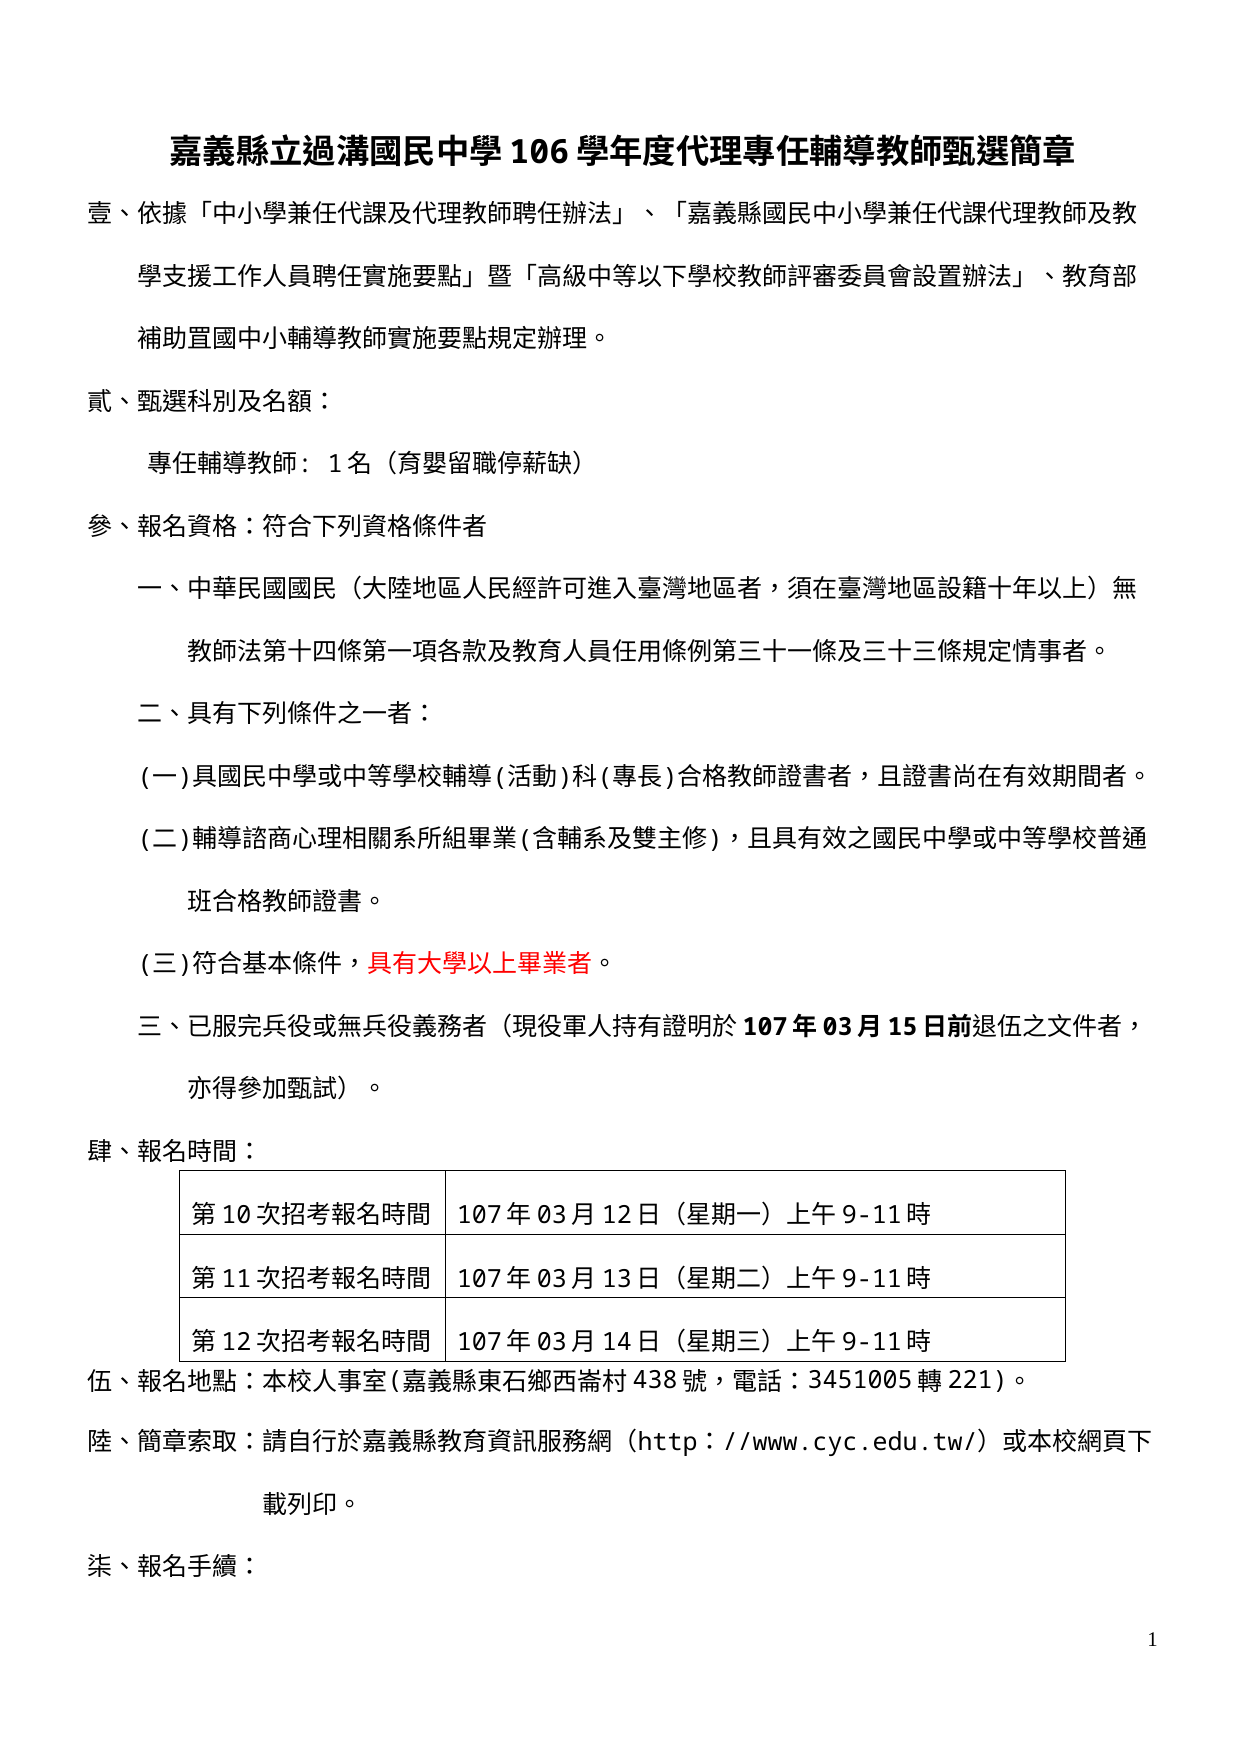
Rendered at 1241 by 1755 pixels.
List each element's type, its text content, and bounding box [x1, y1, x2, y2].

table_cell 107年03月13日（星期二）上午9-11時 [446, 1235, 1065, 1297]
text 肆、報名時間： [87, 1108, 1158, 1170]
text 伍、報名地點：本校人事室(嘉義縣東石鄉西崙村438號，電話：3451005轉221)。 [87, 1362, 1158, 1398]
text 壹、依據「中小學兼任代課及代理教師聘任辦法」、「嘉義縣國民中小學兼任代課代理教師及教學支援工作人員聘任實施要點」暨「高級中等以下學校教師評審委員會設置辦法」、教育部補助罝國中小輔導教師實施要點規定辦理。 [87, 170, 1158, 358]
table_cell 第11次招考報名時間 [180, 1235, 445, 1297]
text 一、中華民國國民（大陸地區人民經許可進入臺灣地區者，須在臺灣地區設籍十年以上）無教師法第十四條第一項各款及教育人員任用條例第三十一條及三十三條規定情事者。 [137, 545, 1158, 670]
table_cell 107年03月14日（星期三）上午9-11時 [446, 1298, 1065, 1361]
text (二)輔導諮商心理相關系所組畢業(含輔系及雙主修)，且具有效之國民中學或中等學校普通班合格教師證書。 [137, 795, 1158, 920]
table_cell 第12次招考報名時間 [180, 1298, 445, 1361]
text 專任輔導教師: 1名（育嬰留職停薪缺） [87, 420, 1158, 483]
text 柒、報名手續： [87, 1523, 1158, 1586]
text (三)符合基本條件，具有大學以上畢業者。 [137, 920, 1158, 983]
table_header 107年03月12日（星期一）上午9-11時 [446, 1171, 1065, 1234]
table_header 第10次招考報名時間 [180, 1171, 445, 1234]
text 參、報名資格：符合下列資格條件者 [87, 483, 1158, 545]
text 陸、簡章索取：請自行於嘉義縣教育資訊服務網（http：//www.cyc.edu.tw/）或本校網頁下載列印。 [87, 1398, 1158, 1523]
text 二、具有下列條件之一者： [87, 670, 1158, 733]
text 嘉義縣立過溝國民中學106學年度代理專任輔導教師甄選簡章 [87, 108, 1158, 170]
text (一)具國民中學或中等學校輔導(活動)科(專長)合格教師證書者，且證書尚在有效期間者。 [137, 733, 1158, 795]
text 貳、甄選科別及名額： [87, 358, 1158, 420]
text 三、已服完兵役或無兵役義務者（現役軍人持有證明於107年03月15日前退伍之文件者，亦得參加甄試）。 [137, 983, 1158, 1108]
